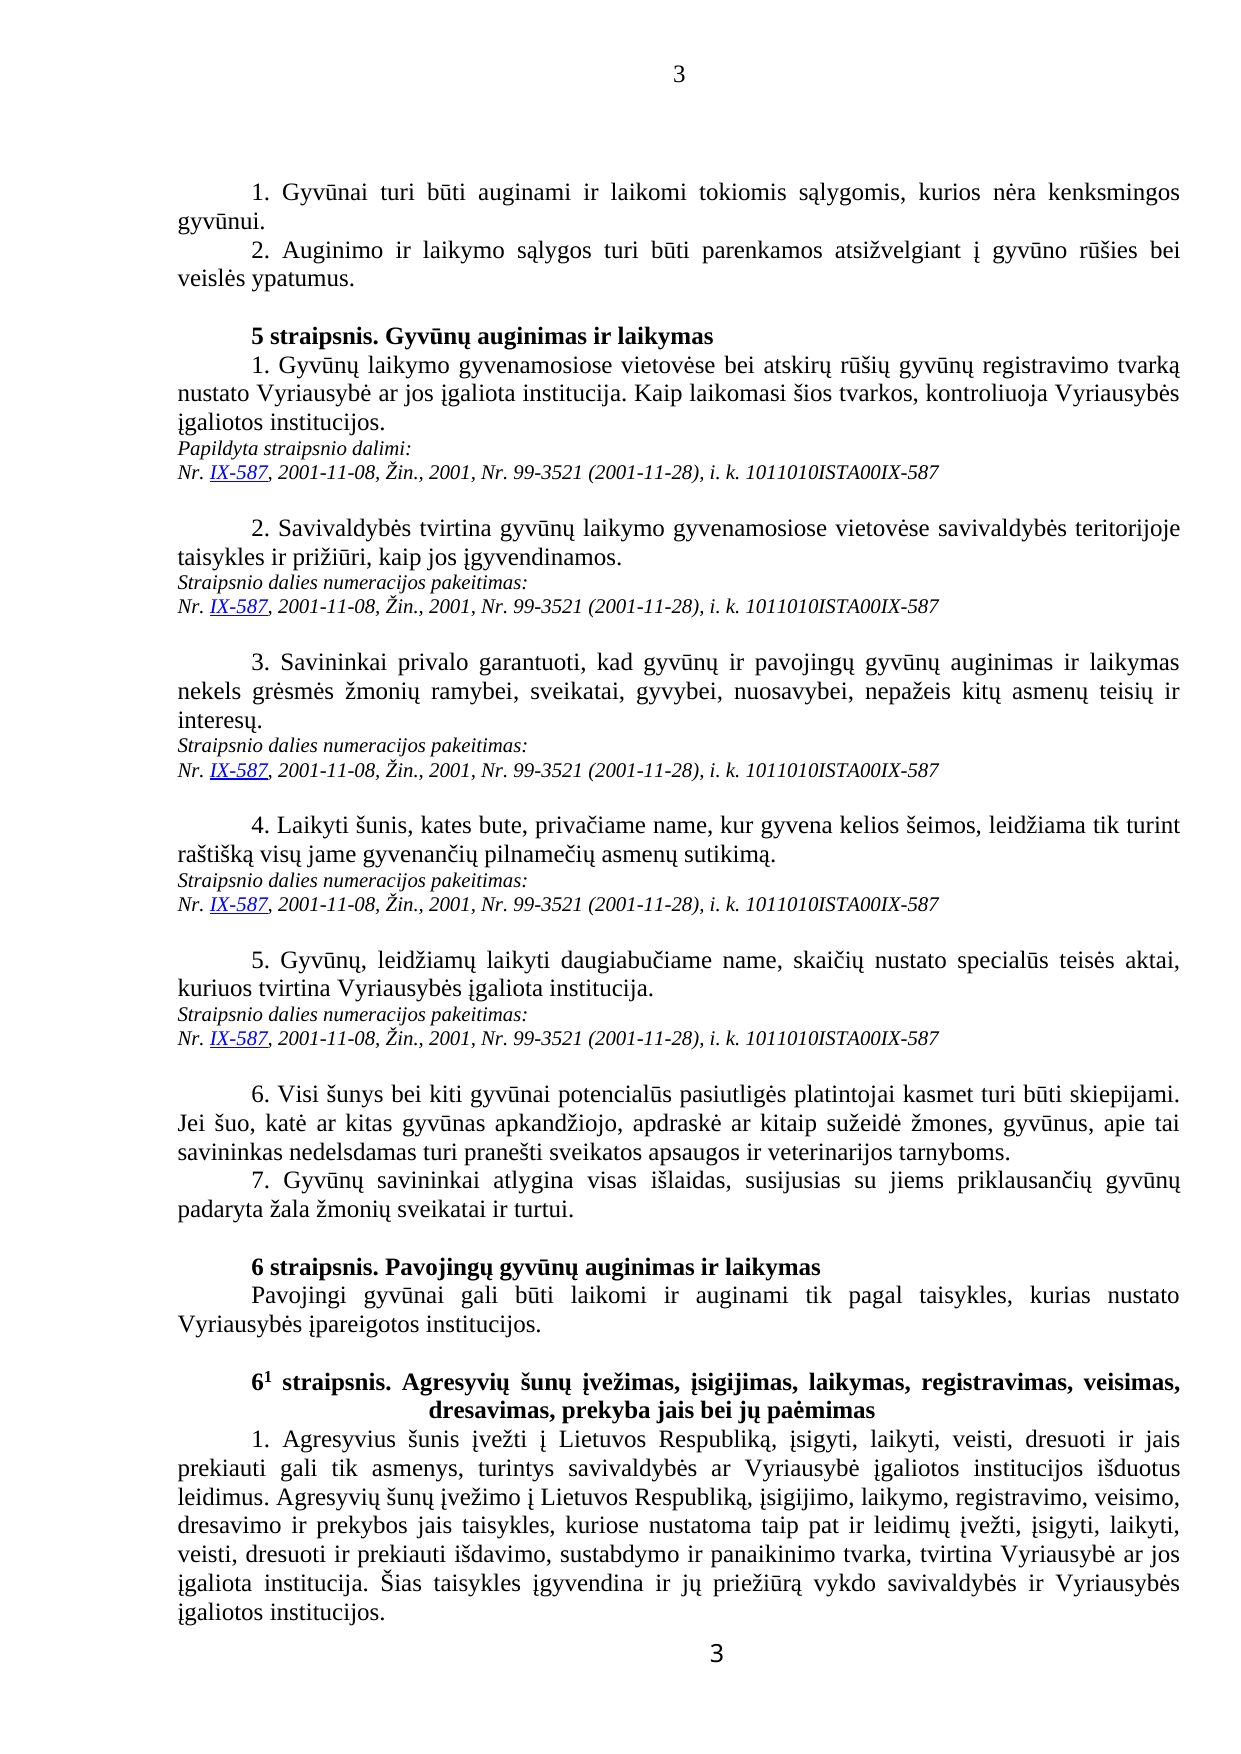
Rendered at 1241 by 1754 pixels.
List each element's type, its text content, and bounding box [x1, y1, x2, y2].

text Straipsnio dalies numeracijos pakeitimas: [177, 570, 1181, 594]
text 2. Auginimo ir laikymo sąlygos turi būti parenkamos atsižvelgiant į gyvūno rūšies bei veislės ypatumus. [177, 235, 1181, 292]
text 2. Savivaldybės tvirtina gyvūnų laikymo gyvenamosiose vietovėse savivaldybės teritorijoje taisykles ir prižiūri, kaip jos įgyvendinamos. [177, 513, 1181, 570]
text Papildyta straipsnio dalimi: [177, 436, 1181, 460]
text 5 straipsnis. Gyvūnų auginimas ir laikymas [177, 321, 1181, 350]
text Nr. IX-587, 2001-11-08, Žin., 2001, Nr. 99-3521 (2001-11-28), i. k. 1011010ISTA00IX-587 [177, 757, 1181, 782]
text Straipsnio dalies numeracijos pakeitimas: [177, 868, 1181, 892]
text Nr. IX-587, 2001-11-08, Žin., 2001, Nr. 99-3521 (2001-11-28), i. k. 1011010ISTA00IX-587 [177, 892, 1181, 916]
text Pavojingi gyvūnai gali būti laikomi ir auginami tik pagal taisykles, kurias nustato Vyriausybės įpareigotos institucijos. [177, 1280, 1181, 1338]
text 7. Gyvūnų savininkai atlygina visas išlaidas, susijusias su jiems priklausančių gyvūnų padaryta žala žmonių sveikatai ir turtui. [177, 1165, 1181, 1223]
text 6. Visi šunys bei kiti gyvūnai potencialūs pasiutligės platintojai kasmet turi būti skiepijami. Jei šuo, katė ar kitas gyvūnas apkandžiojo, apdraskė ar kitaip sužeidė žmones, gyvūnus, apie tai savininkas nedelsdamas turi pranešti sveikatos apsaugos ir veterinarijos tarnyboms. [177, 1079, 1181, 1165]
text 6 straipsnis. Pavojingų gyvūnų auginimas ir laikymas [177, 1252, 1181, 1280]
text Nr. IX-587, 2001-11-08, Žin., 2001, Nr. 99-3521 (2001-11-28), i. k. 1011010ISTA00IX-587 [177, 1026, 1181, 1050]
text 5. Gyvūnų, leidžiamų laikyti daugiabučiame name, skaičių nustato specialūs teisės aktai, kuriuos tvirtina Vyriausybės įgaliota institucija. [177, 945, 1181, 1002]
text Nr. IX-587, 2001-11-08, Žin., 2001, Nr. 99-3521 (2001-11-28), i. k. 1011010ISTA00IX-587 [177, 594, 1181, 618]
text Straipsnio dalies numeracijos pakeitimas: [177, 733, 1181, 757]
text 1. Gyvūnų laikymo gyvenamosiose vietovėse bei atskirų rūšių gyvūnų registravimo tvarką nustato Vyriausybė ar jos įgaliota institucija. Kaip laikomasi šios tvarkos, kontroliuoja Vyriausybės įgaliotos institucijos. [177, 350, 1181, 436]
text 61 straipsnis. Agresyvių šunų įvežimas, įsigijimas, laikymas, registravimas, veisimas, dresavimas, prekyba jais bei jų paėmimas [251, 1367, 1181, 1424]
text 1. Gyvūnai turi būti auginami ir laikomi tokiomis sąlygomis, kurios nėra kenksmingos gyvūnui. [177, 177, 1181, 235]
text 3. Savininkai privalo garantuoti, kad gyvūnų ir pavojingų gyvūnų auginimas ir laikymas nekels grėsmės žmonių ramybei, sveikatai, gyvybei, nuosavybei, nepažeis kitų asmenų teisių ir interesų. [177, 647, 1181, 733]
text Nr. IX-587, 2001-11-08, Žin., 2001, Nr. 99-3521 (2001-11-28), i. k. 1011010ISTA00IX-587 [177, 460, 1181, 484]
text 1. Agresyvius šunis įvežti į Lietuvos Respubliką, įsigyti, laikyti, veisti, dresuoti ir jais prekiauti gali tik asmenys, turintys savivaldybės ar Vyriausybė įgaliotos institucijos išduotus leidimus. Agresyvių šunų įvežimo į Lietuvos Respubliką, įsigijimo, laikymo, registravimo, veisimo, dresavimo ir prekybos jais taisykles, kuriose nustatoma taip pat ir leidimų įvežti, įsigyti, laikyti, veisti, dresuoti ir prekiauti išdavimo, sustabdymo ir panaikinimo tvarka, tvirtina Vyriausybė ar jos įgaliota institucija. Šias taisykles įgyvendina ir jų priežiūrą vykdo savivaldybės ir Vyriausybės įgaliotos institucijos. [177, 1424, 1181, 1625]
text 4. Laikyti šunis, kates bute, privačiame name, kur gyvena kelios šeimos, leidžiama tik turint raštišką visų jame gyvenančių pilnamečių asmenų sutikimą. [177, 810, 1181, 868]
text Straipsnio dalies numeracijos pakeitimas: [177, 1002, 1181, 1026]
